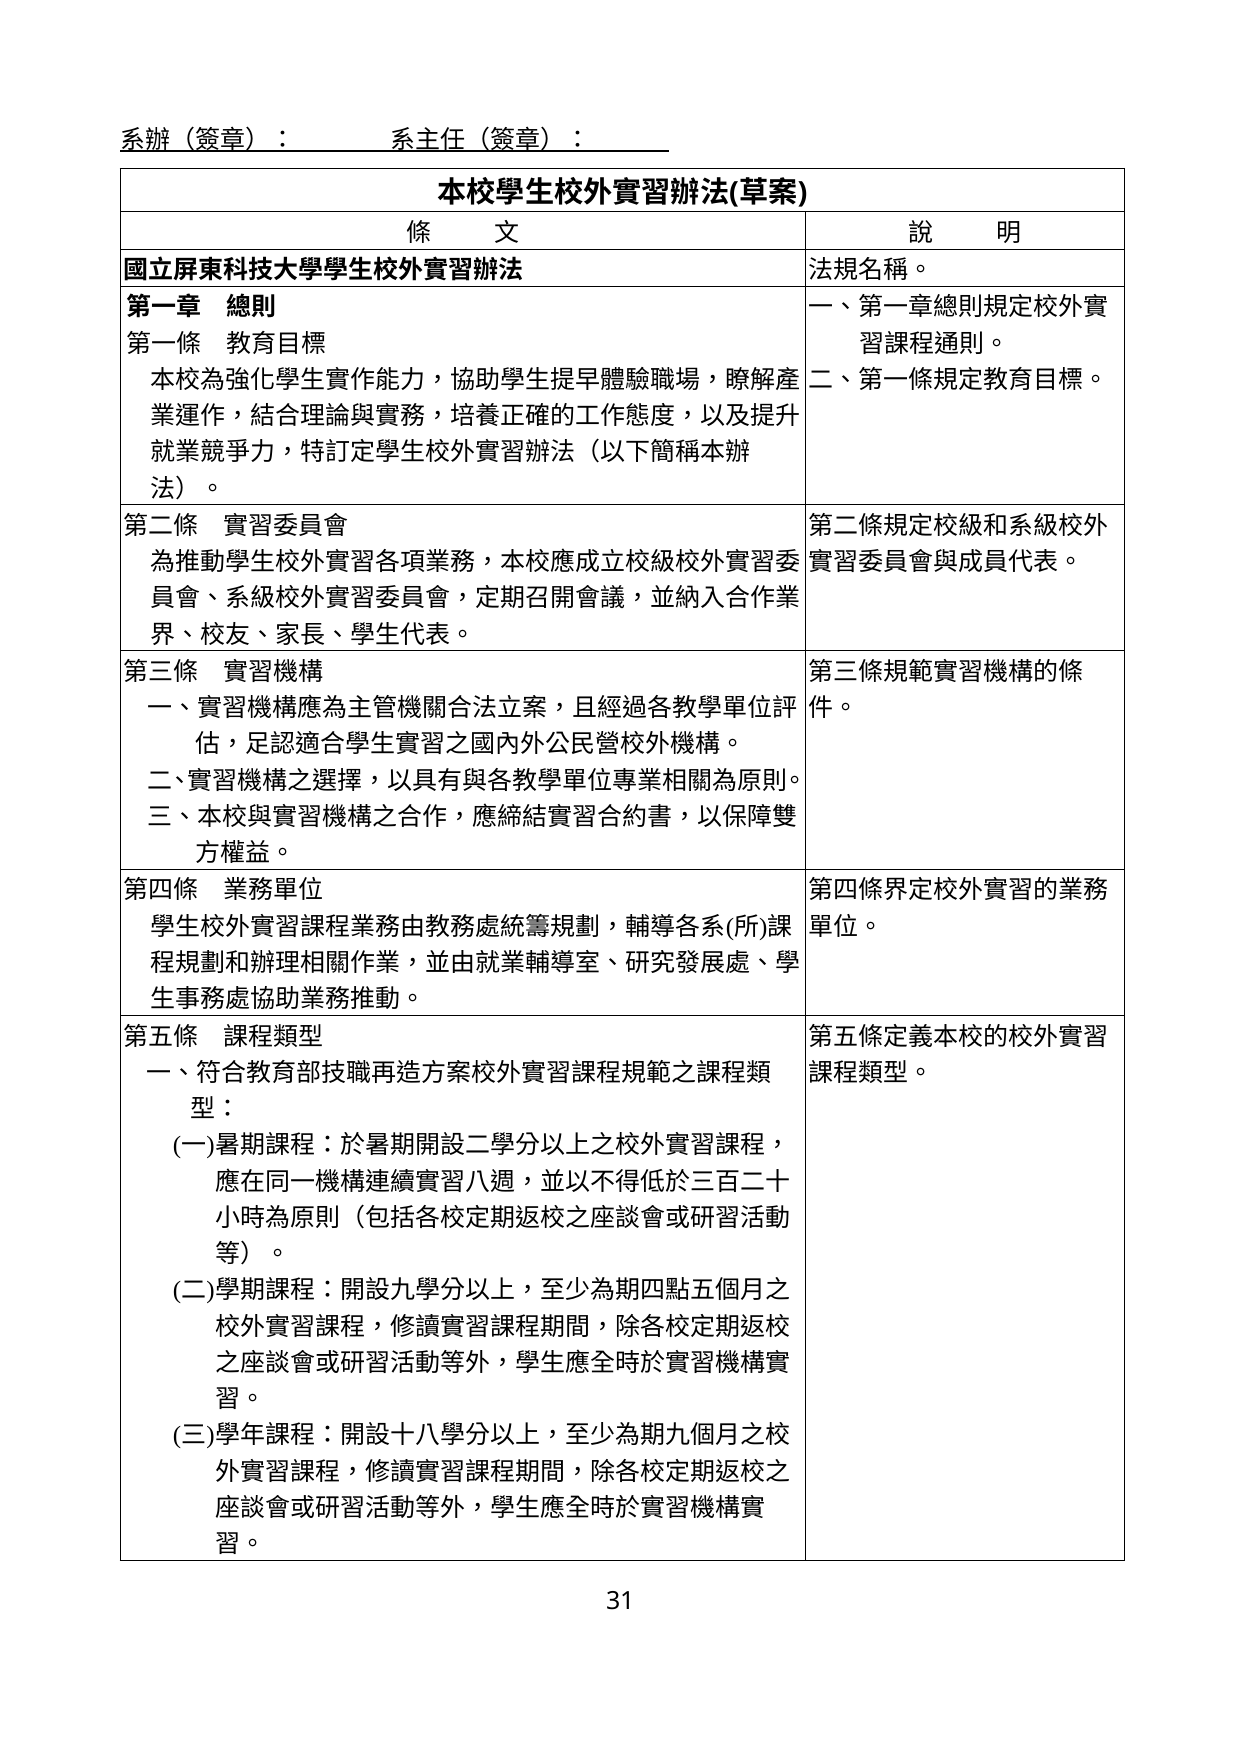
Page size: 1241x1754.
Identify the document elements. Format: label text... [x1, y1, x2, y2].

table_header 本校學生校外實習辦法(草案) [121, 169, 1124, 211]
table_cell 條 文 [121, 212, 805, 248]
table_cell 第五條定義本校的校外實習課程類型。 [806, 1016, 1124, 1560]
table_cell 法規名稱。 [806, 250, 1124, 286]
table_cell 第四條 業務單位 學生校外實習課程業務由教務處統籌規劃，輔導各系(所)課程規劃和辦理相關作業，並由就業輔導室、研究發展處、學生事務處協助業務推動。 [121, 870, 805, 1015]
table_cell 說 明 [806, 212, 1124, 248]
table_cell 第二條規定校級和系級校外實習委員會與成員代表。 [806, 505, 1124, 650]
table_cell 第三條規範實習機構的條件。 [806, 651, 1124, 869]
table_cell 第一章 總則 第一條 教育目標 本校為強化學生實作能力，協助學生提早體驗職場，瞭解產業運作，結合理論與實務，培養正確的工作態度，以及提升就業競爭力，特訂定學生校外實習辦法（以下簡稱本辦法）。 [121, 287, 805, 504]
table_cell 第三條 實習機構 一、實習機構應為主管機關合法立案，且經過各教學單位評估，足認適合學生實習之國內外公民營校外機構。 二、實習機構之選擇，以具有與各教學單位專業相關為原則。 三、本校與實習機構之合作，應締結實習合約書，以保障雙方權益。 [121, 651, 805, 869]
text 系辦（簽章）： 系主任（簽章）： [120, 119, 1120, 155]
table_cell 第四條界定校外實習的業務單位。 [806, 870, 1124, 1015]
table_cell 一、第一章總則規定校外實習課程通則。 二、第一條規定教育目標。 [806, 287, 1124, 504]
table_cell 第五條 課程類型 一、符合教育部技職再造方案校外實習課程規範之課程類型： 暑期課程：於暑期開設二學分以上之校外實習課程，應在同一機構連續實習八週，並以不得低於三百二十小時為原則（包括各校定期返校之座談會或研習活動等）。 學期課程：開設九學分以上，至少為期四點五個月之校外實習課程，修讀實習課程期間，除各校定期返校之座談會或研習活動等外，學生應全時於實習機構實習。 學年課程：開設十八學分以上，至少為期九個月之校外實習課程，修讀實習課程期間，除各校定期返校之座談會或研習活動等外，學生應全時於實習機構實習。 海外實習課程： 1.以於學期、學年開設之課程為限。 2.實習地點為大陸地區以外之境外地區，或於國際海域航行之大型商船，且以臺商所設海外先進或具發展潛力之企業及機構（包括分公司）為優先。 3.參與學生應符合學校規定之專業及語言能力條件。 4.實習機構應經學校評估合格，且實習工作性質與就讀系科相關。 其他實習課程：同一學期開設至少二學分以上之校外實習課程，且應於同一機構進行實習，每日連續實習至少八小時；其累積總時數(不包含校外參訪及實務見習等)，以不得低於三百二十小時為原則。 二、非符合教育部技職再造校外實習規範之課程類型：由教學單位依其課程與教學需求決定課程學分數和實習時數。 [121, 1016, 805, 1560]
table_cell 第二條 實習委員會 為推動學生校外實習各項業務，本校應成立校級校外實習委員會、系級校外實習委員會，定期召開會議，並納入合作業界、校友、家長、學生代表。 [121, 505, 805, 650]
table_cell 國立屏東科技大學學生校外實習辦法 [121, 250, 805, 286]
